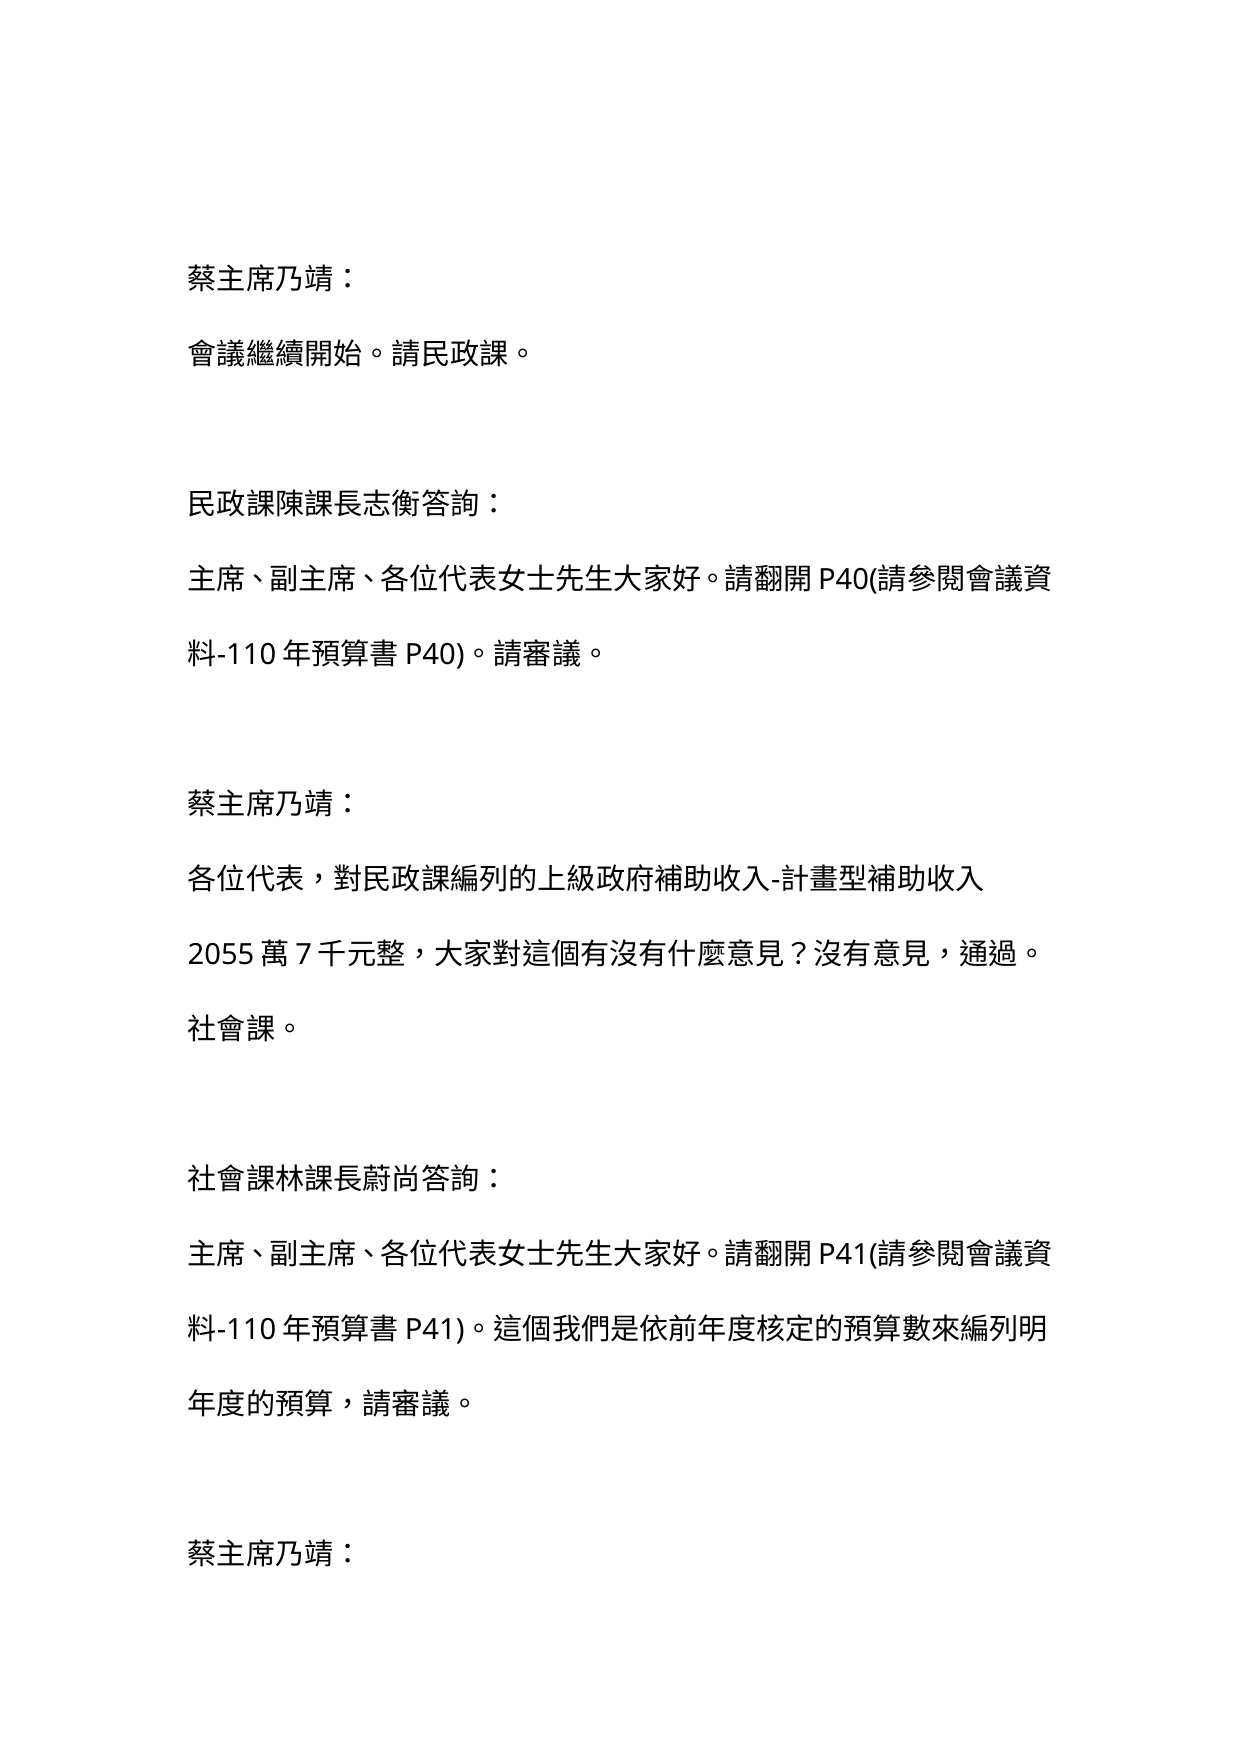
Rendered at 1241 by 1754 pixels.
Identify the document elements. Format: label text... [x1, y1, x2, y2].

text 蔡主席乃靖： [187, 239, 1053, 314]
text 蔡主席乃靖： [187, 764, 1053, 839]
text 民政課陳課長志衡答詢： [187, 464, 1053, 539]
text 蔡主席乃靖： [187, 1514, 1053, 1589]
text 社會課林課長蔚尚答詢： [187, 1139, 1053, 1214]
text 主席、副主席、各位代表女士先生大家好。請翻開P40(請參閱會議資料-110年預算書P40)。請審議。 [187, 539, 1053, 689]
text 主席、副主席、各位代表女士先生大家好。請翻開P41(請參閱會議資料-110年預算書P41)。這個我們是依前年度核定的預算數來編列明年度的預算，請審議。 [187, 1214, 1053, 1439]
text 各位代表，對民政課編列的上級政府補助收入-計畫型補助收入2055萬7千元整，大家對這個有沒有什麼意見？沒有意見，通過。社會課。 [187, 839, 1053, 1064]
text 會議繼續開始。請民政課。 [187, 314, 1053, 389]
